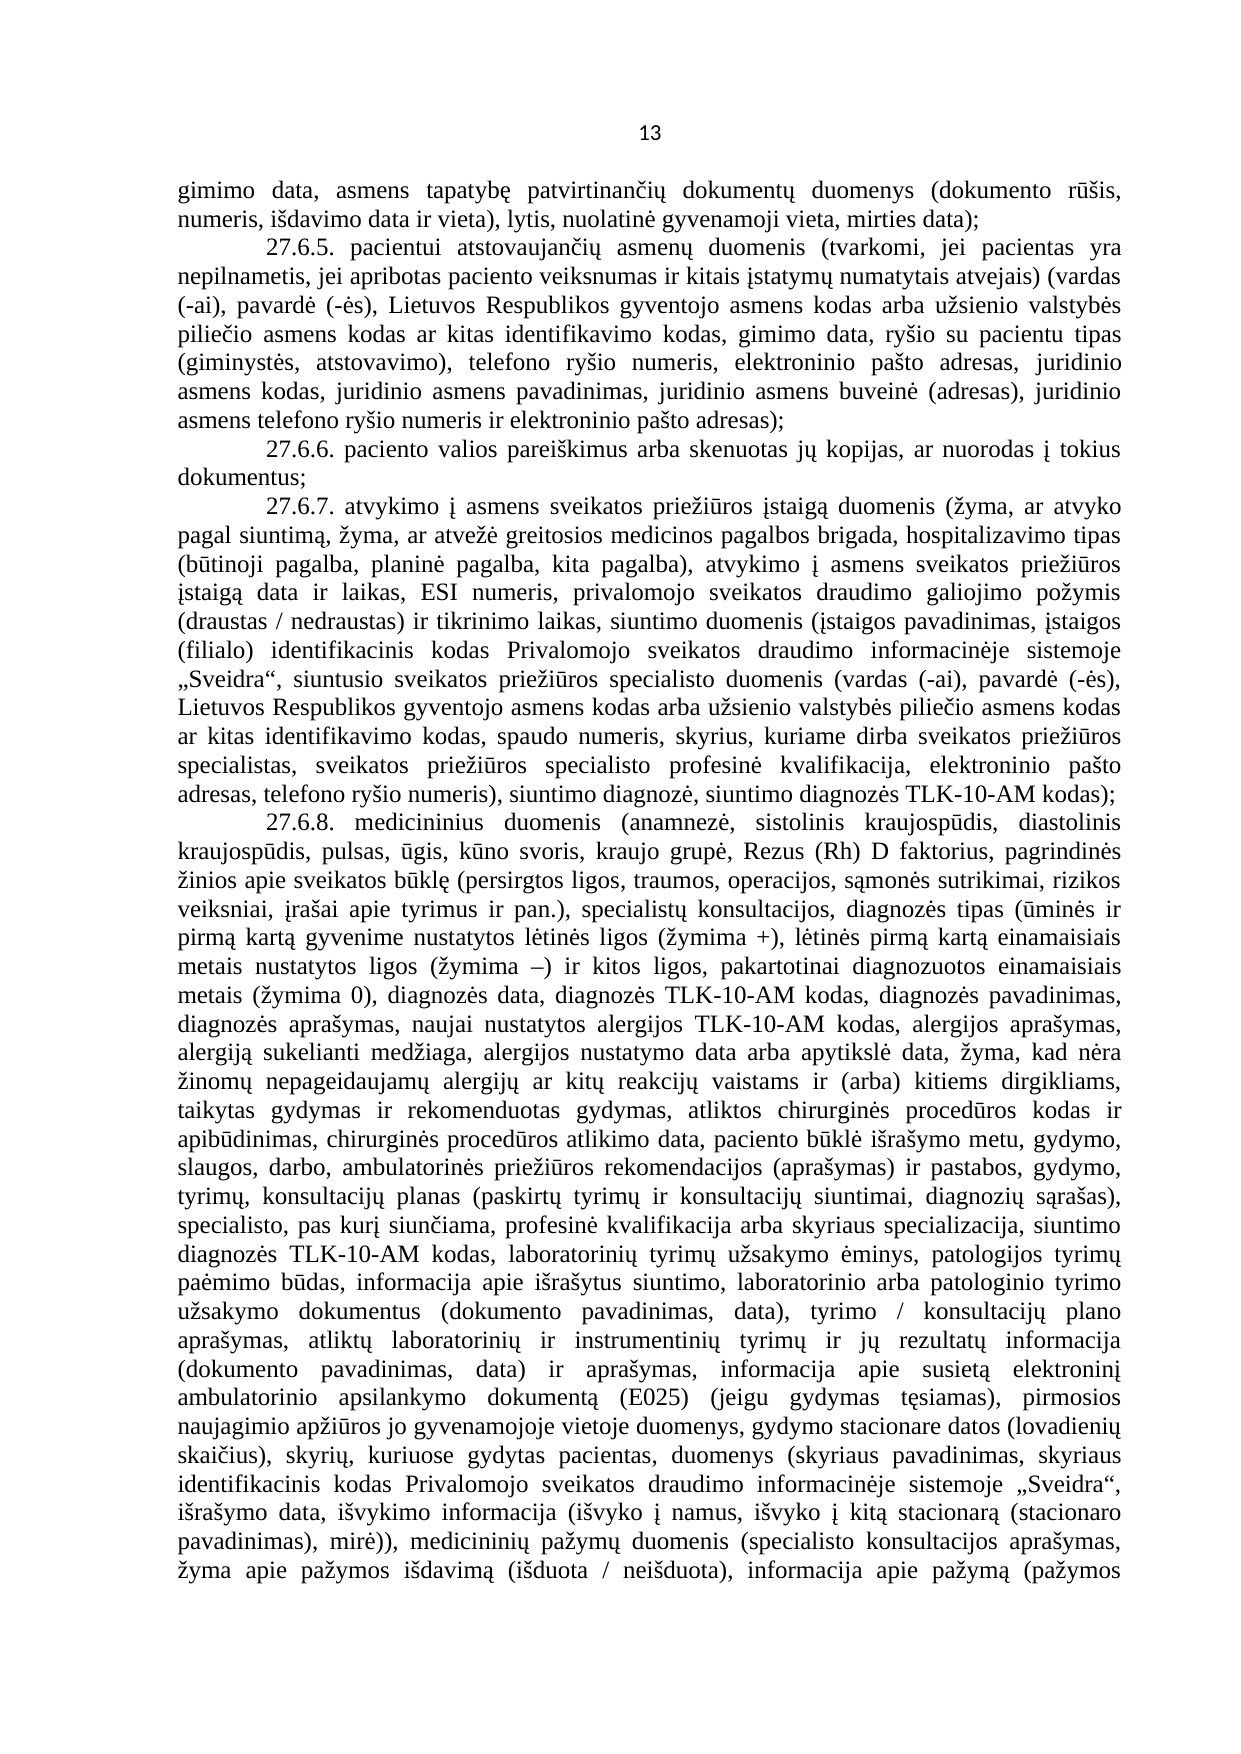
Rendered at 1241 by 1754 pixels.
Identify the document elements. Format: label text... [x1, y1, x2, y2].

text 27.6.6. paciento valios pareiškimus arba skenuotas jų kopijas, ar nuorodas į tokius dokumentus; [177, 434, 1122, 491]
text 27.6.7. atvykimo į asmens sveikatos priežiūros įstaigą duomenis (žyma, ar atvyko pagal siuntimą, žyma, ar atvežė greitosios medicinos pagalbos brigada, hospitalizavimo tipas (būtinoji pagalba, planinė pagalba, kita pagalba), atvykimo į asmens sveikatos priežiūros įstaigą data ir laikas, ESI numeris, privalomojo sveikatos draudimo galiojimo požymis (draustas / nedraustas) ir tikrinimo laikas, siuntimo duomenis (įstaigos pavadinimas, įstaigos (filialo) identifikacinis kodas Privalomojo sveikatos draudimo informacinėje sistemoje „Sveidra“, siuntusio sveikatos priežiūros specialisto duomenis (vardas (-ai), pavardė (-ės), Lietuvos Respublikos gyventojo asmens kodas arba užsienio valstybės piliečio asmens kodas ar kitas identifikavimo kodas, spaudo numeris, skyrius, kuriame dirba sveikatos priežiūros specialistas, sveikatos priežiūros specialisto profesinė kvalifikacija, elektroninio pašto adresas, telefono ryšio numeris), siuntimo diagnozė, siuntimo diagnozės TLK-10-AM kodas); [177, 491, 1122, 807]
text 27.6.8. medicininius duomenis (anamnezė, sistolinis kraujospūdis, diastolinis kraujospūdis, pulsas, ūgis, kūno svoris, kraujo grupė, Rezus (Rh) D faktorius, pagrindinės žinios apie sveikatos būklę (persirgtos ligos, traumos, operacijos, sąmonės sutrikimai, rizikos veiksniai, įrašai apie tyrimus ir pan.), specialistų konsultacijos, diagnozės tipas (ūminės ir pirmą kartą gyvenime nustatytos lėtinės ligos (žymima +), lėtinės pirmą kartą einamaisiais metais nustatytos ligos (žymima –) ir kitos ligos, pakartotinai diagnozuotos einamaisiais metais (žymima 0), diagnozės data, diagnozės TLK-10-AM kodas, diagnozės pavadinimas, diagnozės aprašymas, naujai nustatytos alergijos TLK-10-AM kodas, alergijos aprašymas, alergiją sukelianti medžiaga, alergijos nustatymo data arba apytikslė data, žyma, kad nėra žinomų nepageidaujamų alergijų ar kitų reakcijų vaistams ir (arba) kitiems dirgikliams, taikytas gydymas ir rekomenduotas gydymas, atliktos chirurginės procedūros kodas ir apibūdinimas, chirurginės procedūros atlikimo data, paciento būklė išrašymo metu, gydymo, slaugos, darbo, ambulatorinės priežiūros rekomendacijos (aprašymas) ir pastabos, gydymo, tyrimų, konsultacijų planas (paskirtų tyrimų ir konsultacijų siuntimai, diagnozių sąrašas), specialisto, pas kurį siunčiama, profesinė kvalifikacija arba skyriaus specializacija, siuntimo diagnozės TLK-10-AM kodas, laboratorinių tyrimų užsakymo ėminys, patologijos tyrimų paėmimo būdas, informacija apie išrašytus siuntimo, laboratorinio arba patologinio tyrimo užsakymo dokumentus (dokumento pavadinimas, data), tyrimo / konsultacijų plano aprašymas, atliktų laboratorinių ir instrumentinių tyrimų ir jų rezultatų informacija (dokumento pavadinimas, data) ir aprašymas, informacija apie susietą elektroninį ambulatorinio apsilankymo dokumentą (E025) (jeigu gydymas tęsiamas), pirmosios naujagimio apžiūros jo gyvenamojoje vietoje duomenys, gydymo stacionare datos (lovadienių skaičius), skyrių, kuriuose gydytas pacientas, duomenys (skyriaus pavadinimas, skyriaus identifikacinis kodas Privalomojo sveikatos draudimo informacinėje sistemoje „Sveidra“, išrašymo data, išvykimo informacija (išvyko į namus, išvyko į kitą stacionarą (stacionaro pavadinimas), mirė)), medicininių pažymų duomenis (specialisto konsultacijos aprašymas, žyma apie pažymos išdavimą (išduota / neišduota), informacija apie pažymą (pažymos [177, 807, 1122, 1584]
text gimimo data, asmens tapatybę patvirtinančių dokumentų duomenys (dokumento rūšis, numeris, išdavimo data ir vieta), lytis, nuolatinė gyvenamoji vieta, mirties data); [177, 175, 1122, 232]
text 27.6.5. pacientui atstovaujančių asmenų duomenis (tvarkomi, jei pacientas yra nepilnametis, jei apribotas paciento veiksnumas ir kitais įstatymų numatytais atvejais) (vardas (-ai), pavardė (-ės), Lietuvos Respublikos gyventojo asmens kodas arba užsienio valstybės piliečio asmens kodas ar kitas identifikavimo kodas, gimimo data, ryšio su pacientu tipas (giminystės, atstovavimo), telefono ryšio numeris, elektroninio pašto adresas, juridinio asmens kodas, juridinio asmens pavadinimas, juridinio asmens buveinė (adresas), juridinio asmens telefono ryšio numeris ir elektroninio pašto adresas); [177, 232, 1122, 434]
